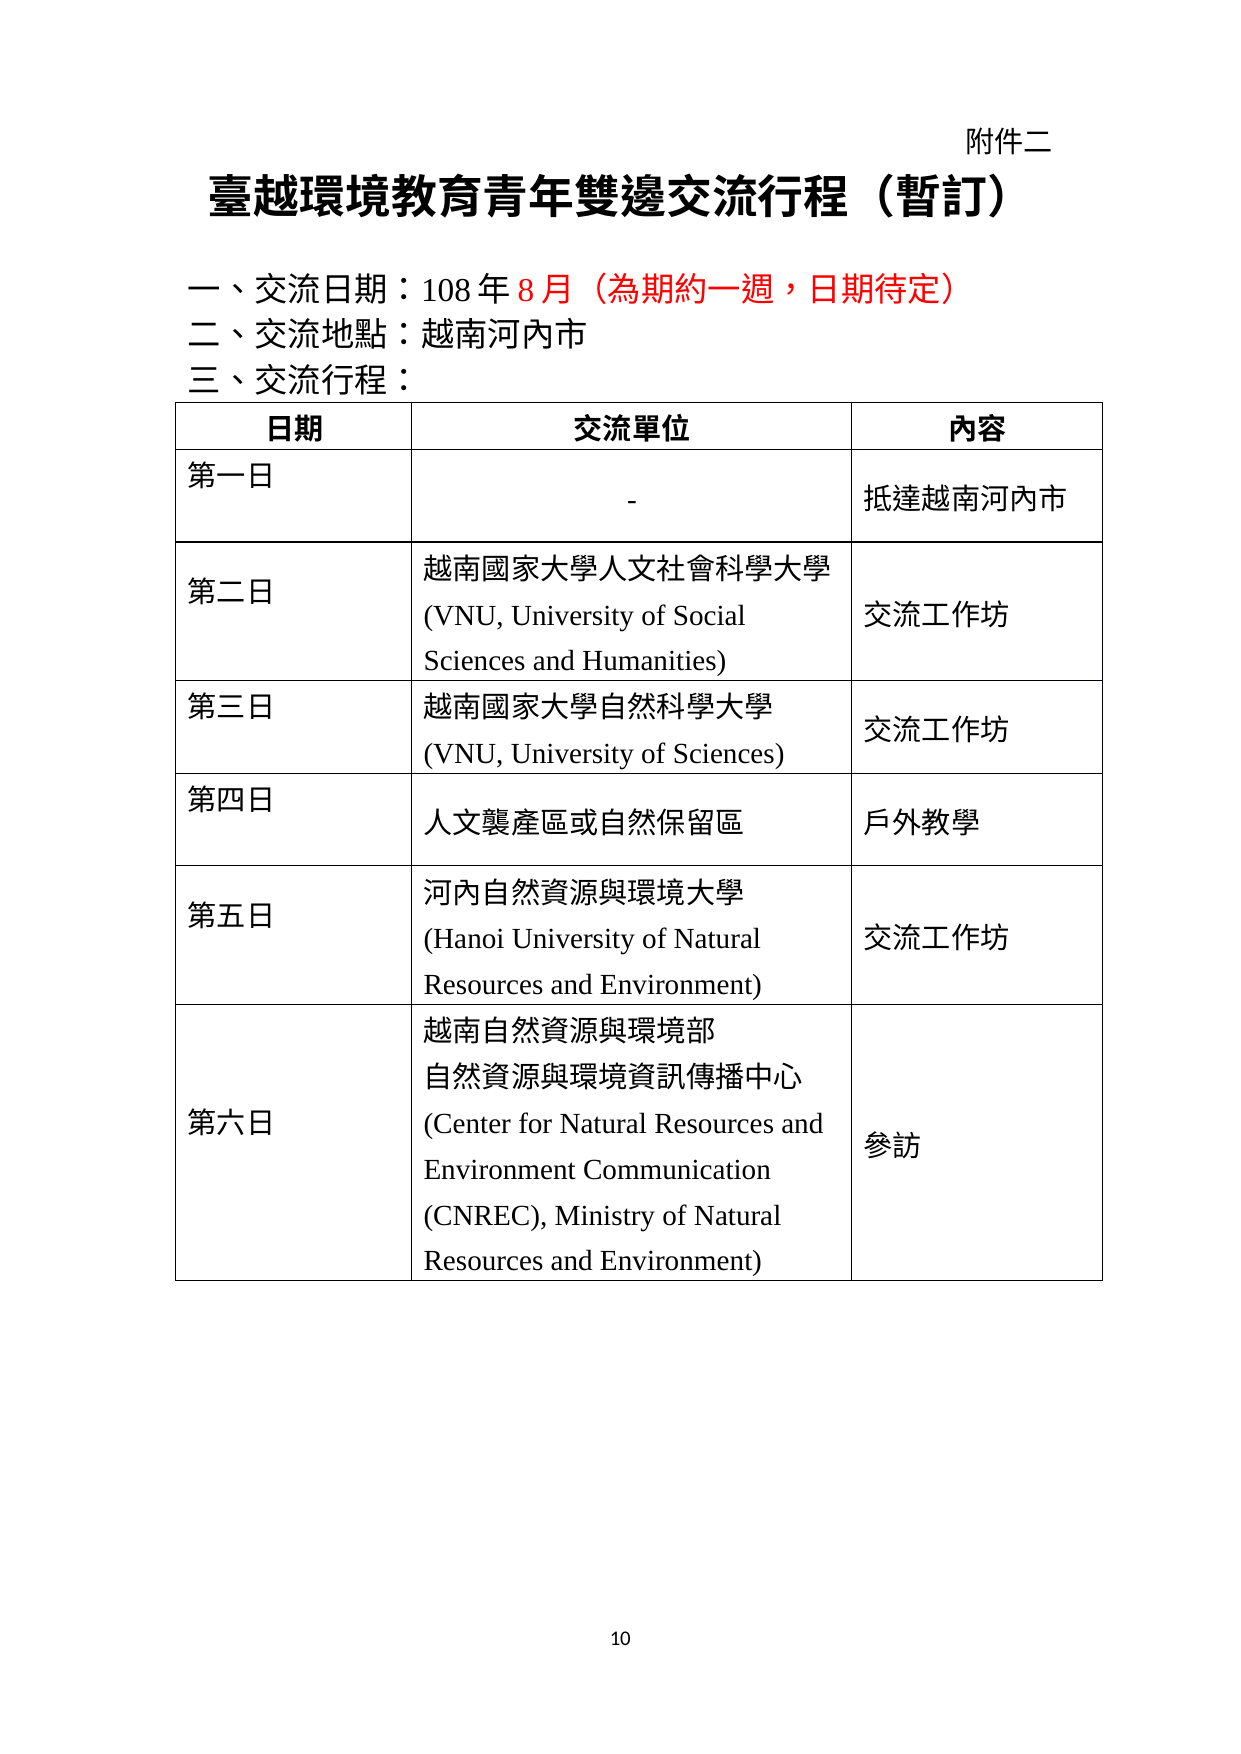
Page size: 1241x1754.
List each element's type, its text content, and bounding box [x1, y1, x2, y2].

table_cell 戶外教學 [852, 774, 1102, 865]
table_cell 抵達越南河內市 [852, 450, 1102, 541]
table_cell 第四日 [176, 774, 411, 865]
table_cell 人文襲產區或自然保留區 [412, 774, 851, 865]
table_header 交流單位 [412, 403, 851, 449]
table_cell - [412, 450, 851, 541]
table_cell 交流工作坊 [852, 543, 1102, 680]
table_cell 交流工作坊 [852, 681, 1102, 773]
table_cell 越南自然資源與環境部 自然資源與環境資訊傳播中心 (Center for Natural Resources and Environment Communication (CNREC), Ministry of Natural Resources and Environment) [412, 1005, 851, 1280]
text 二、交流地點：越南河內市 [187, 310, 1053, 356]
table_cell 河內自然資源與環境大學 (Hanoi University of Natural Resources and Environment) [412, 866, 851, 1004]
table_cell 第六日 [176, 1005, 411, 1280]
table_cell 參訪 [852, 1005, 1102, 1280]
table_cell 第五日 [176, 866, 411, 1004]
text 臺越環境教育青年雙邊交流行程（暫訂） [187, 160, 1053, 227]
table_cell 越南國家大學自然科學大學 (VNU, University of Sciences) [412, 681, 851, 773]
text 三、交流行程： [187, 356, 1053, 402]
table_header 內容 [852, 403, 1102, 449]
text 一、交流日期：108年8月（為期約一週，日期待定） [187, 264, 1053, 310]
table_cell 第二日 [176, 543, 411, 680]
table_cell 第一日 [176, 450, 411, 541]
table_cell 越南國家大學人文社會科學大學 (VNU, University of Social Sciences and Humanities) [412, 543, 851, 680]
table_cell 第三日 [176, 681, 411, 773]
table_cell 交流工作坊 [852, 866, 1102, 1004]
table_header 日期 [176, 403, 411, 449]
